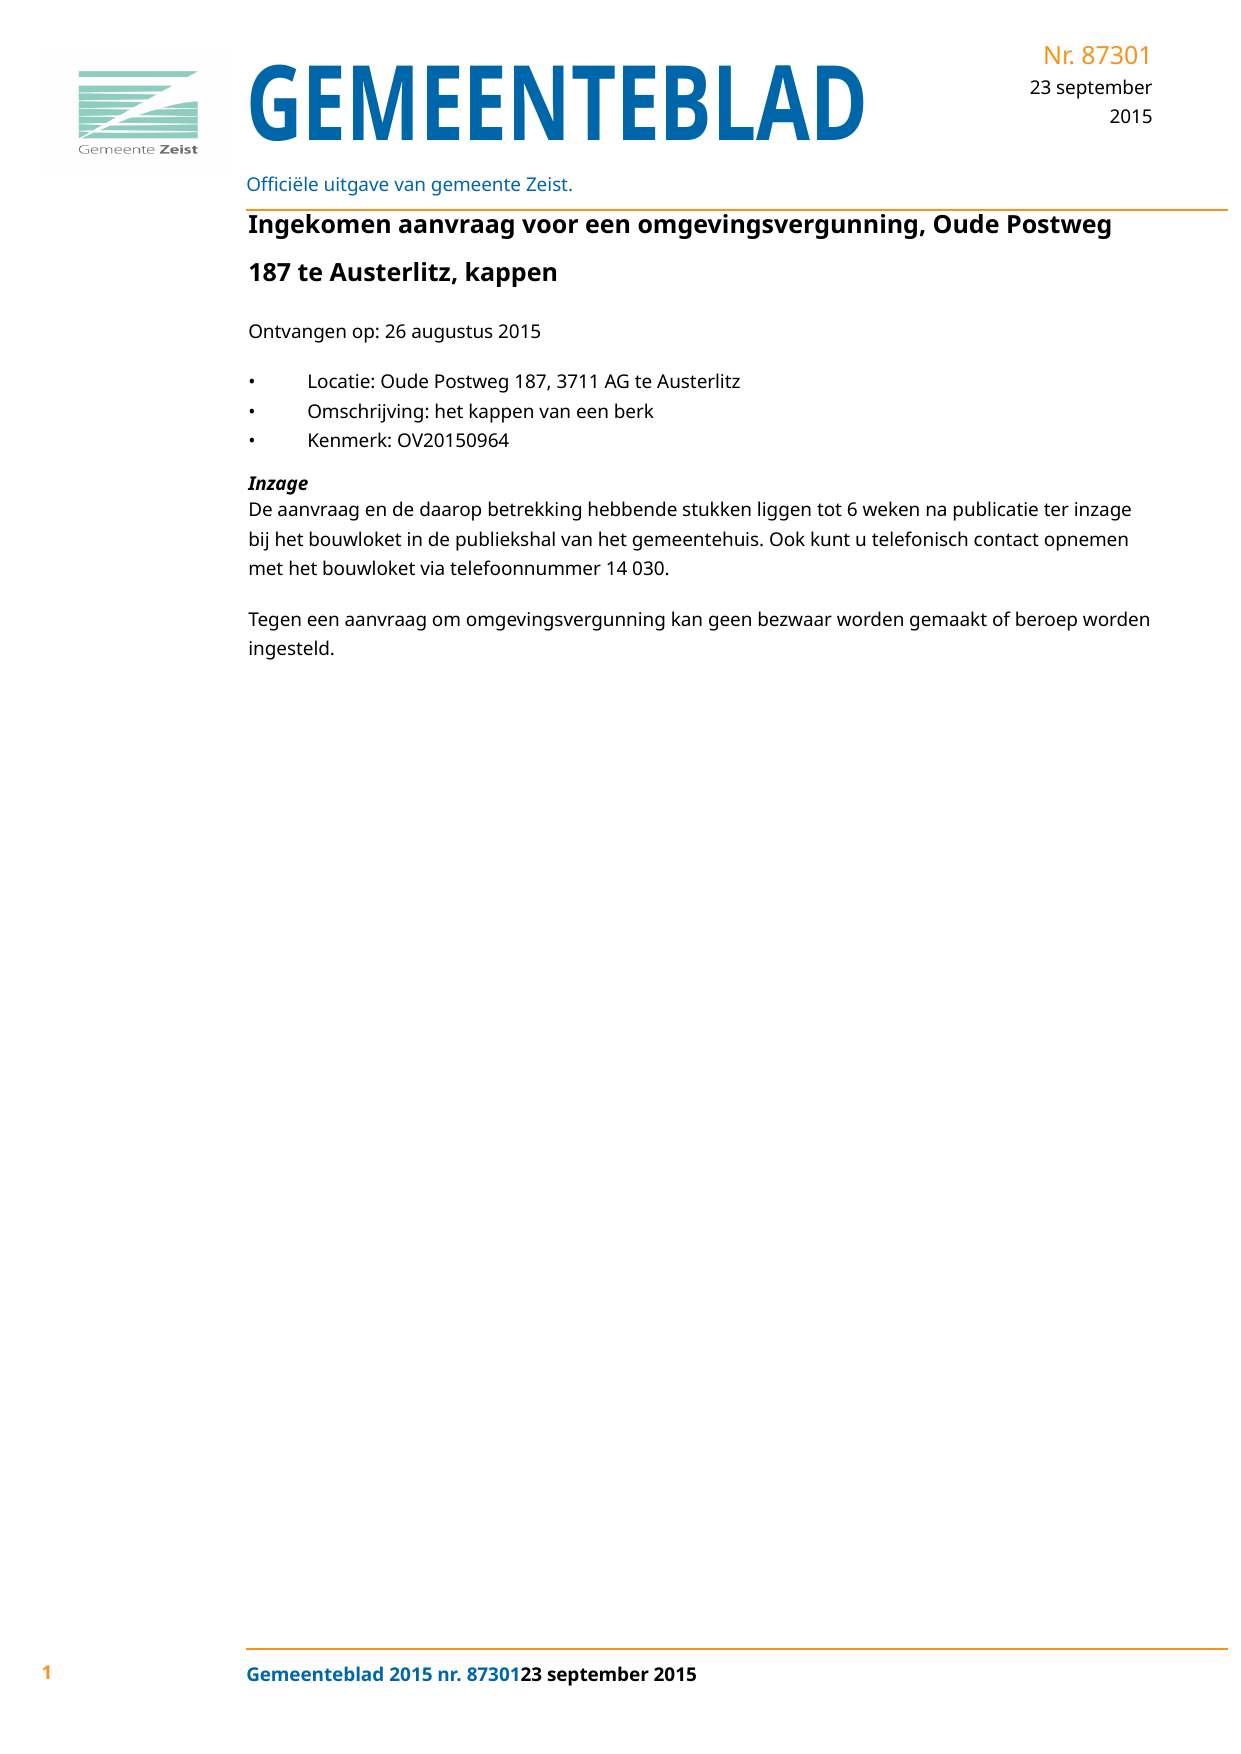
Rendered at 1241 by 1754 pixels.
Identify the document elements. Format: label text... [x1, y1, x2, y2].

text Inzage [248, 471, 1152, 496]
list Locatie: Oude Postweg 187, 3711 AG te Austerlitz [248, 368, 1152, 394]
list Omschrijving: het kappen van een berk [248, 398, 1152, 424]
text Ontvangen op: 26 augustus 2015 [248, 318, 1152, 344]
picture [41, 47, 231, 172]
list Kenmerk: OV20150964 [248, 427, 1152, 453]
text Ingekomen aanvraag voor een omgevingsvergunning, Oude Postweg 187 te Austerlitz, kappen [248, 211, 1152, 288]
text Tegen een aanvraag om omgevingsvergunning kan geen bezwaar worden gemaakt of beroep worden ingesteld. [248, 606, 1152, 661]
text De aanvraag en de daarop betrekking hebbende stukken liggen tot 6 weken na publicatie ter inzage bij het bouwloket in de publiekshal van het gemeentehuis. Ook kunt u telefonisch contact opnemen met het bouwloket via telefoonnummer 14 030. [248, 496, 1152, 581]
